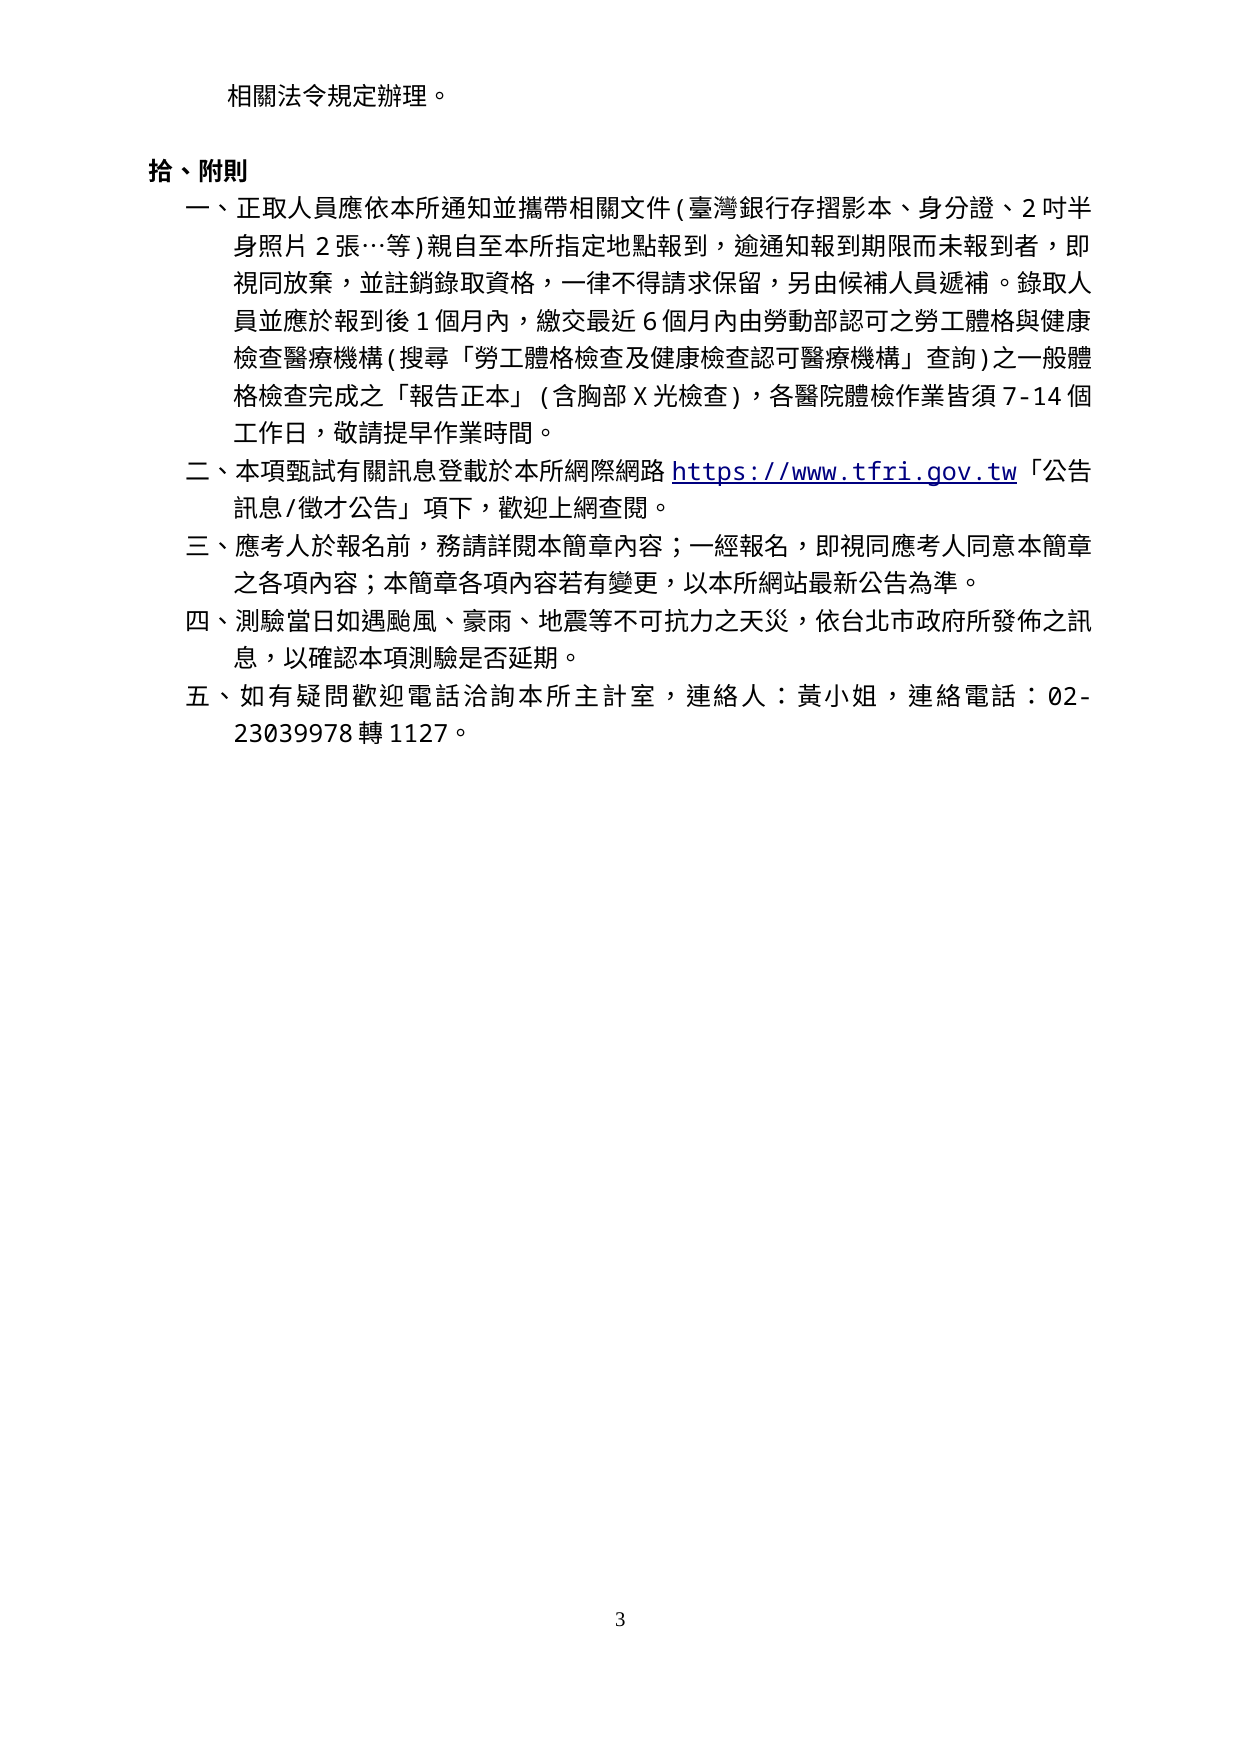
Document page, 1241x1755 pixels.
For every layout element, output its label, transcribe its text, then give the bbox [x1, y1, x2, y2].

text 二、本項甄試有關訊息登載於本所網際網路https://www.tfri.gov.tw「公告訊息/徵才公告」項下，歡迎上網查閱。 [185, 450, 1093, 525]
text 一、正取人員應依本所通知並攜帶相關文件(臺灣銀行存摺影本、身分證、2吋半身照片2張…等)親自至本所指定地點報到，逾通知報到期限而未報到者，即視同放棄，並註銷錄取資格，一律不得請求保留，另由候補人員遞補。錄取人員並應於報到後1個月內，繳交最近6個月內由勞動部認可之勞工體格與健康檢查醫療機構(搜尋「勞工體格檢查及健康檢查認可醫療機構」查詢)之一般體格檢查完成之「報告正本」(含胸部X光檢查)，各醫院體檢作業皆須7-14個工作日，敬請提早作業時間。 [185, 187, 1093, 450]
text 拾、附則 [148, 150, 1093, 187]
text 四、測驗當日如遇颱風、豪雨、地震等不可抗力之天災，依台北市政府所發佈之訊息，以確認本項測驗是否延期。 [185, 600, 1093, 675]
text 相關法令規定辦理。 [177, 75, 1093, 112]
text 三、應考人於報名前，務請詳閱本簡章內容；一經報名，即視同應考人同意本簡章之各項內容；本簡章各項內容若有變更，以本所網站最新公告為準。 [185, 525, 1093, 600]
text 五、如有疑問歡迎電話洽詢本所主計室，連絡人：黃小姐，連絡電話：02-23039978轉1127。 [185, 675, 1093, 750]
